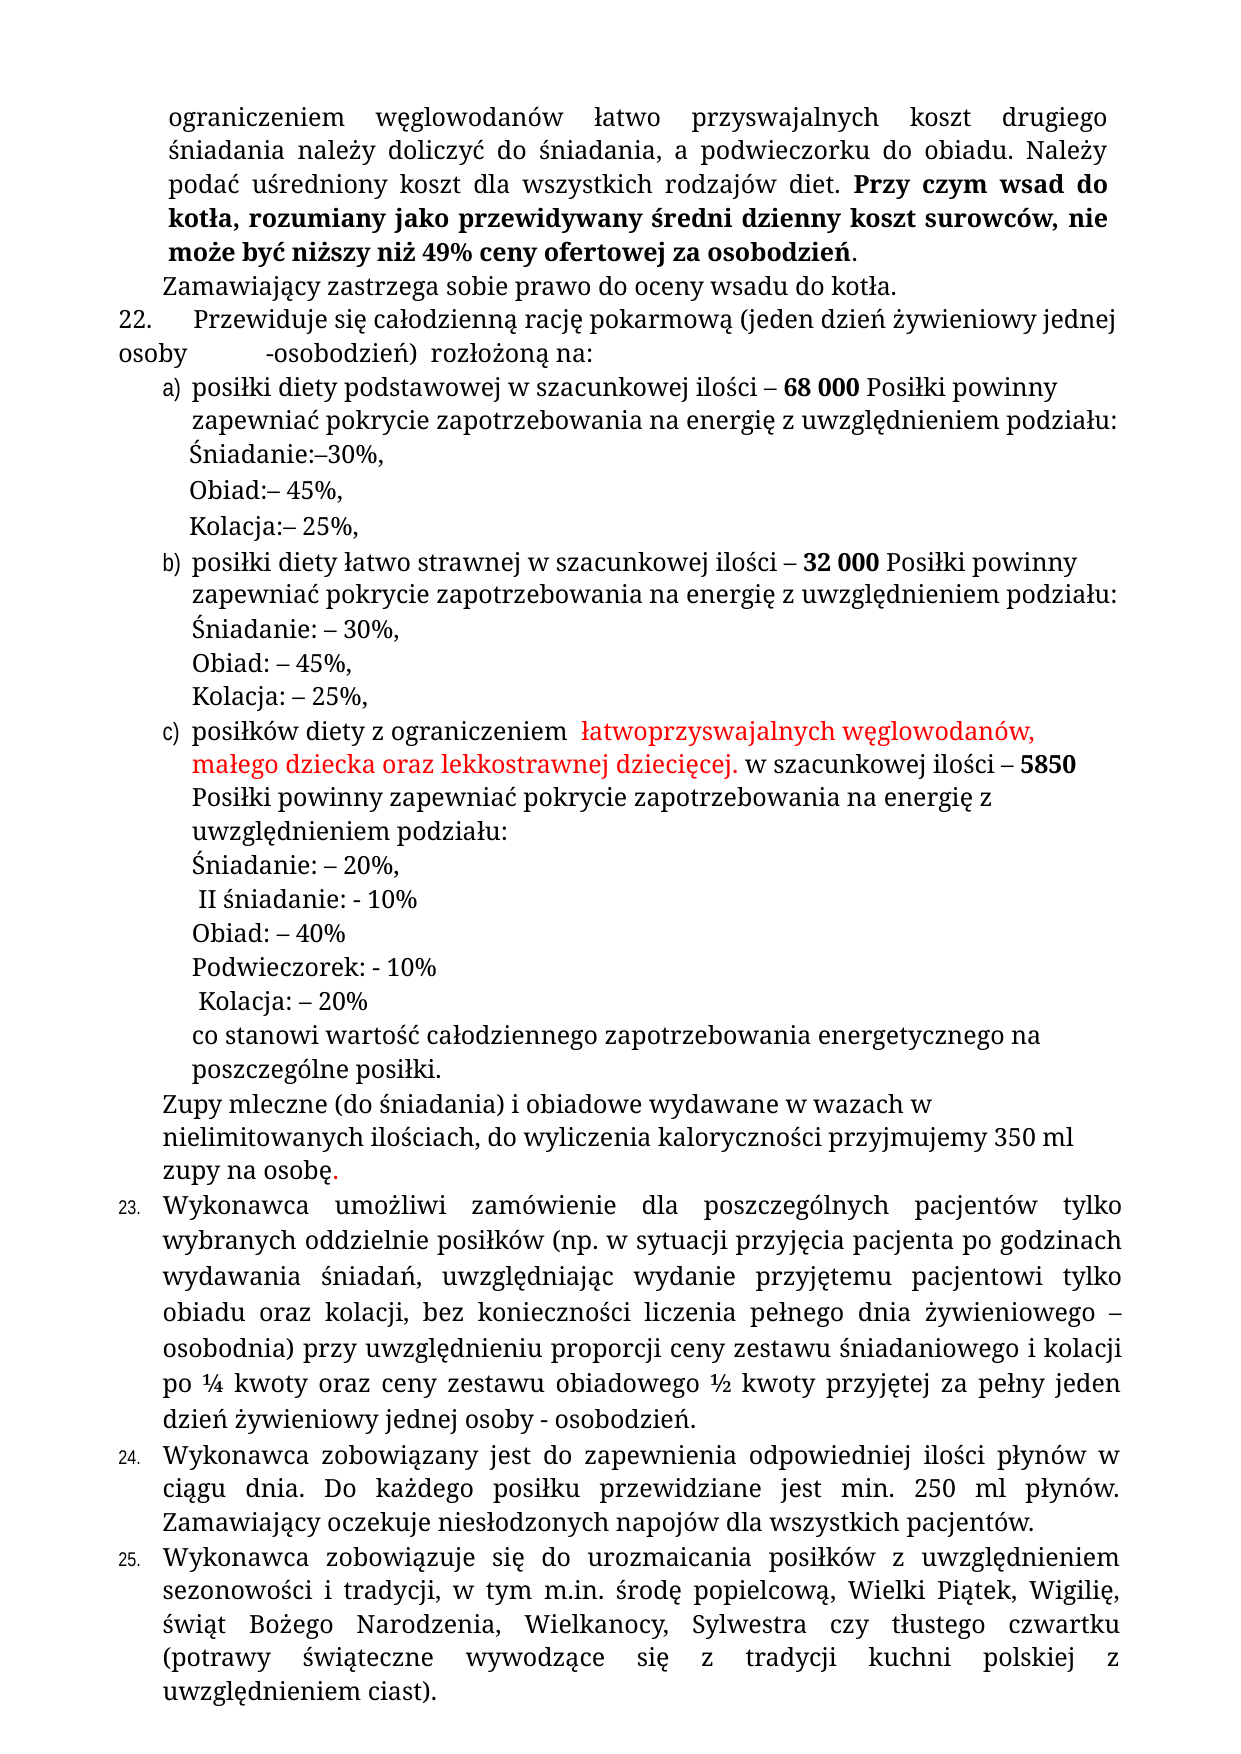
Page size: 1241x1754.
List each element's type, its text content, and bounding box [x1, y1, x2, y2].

list Wykonawca zobowiązany jest do zapewnienia odpowiedniej ilości płynów w ciągu dnia. Do każdego posiłku przewidziane jest min. 250 ml płynów. Zamawiający oczekuje niesłodzonych napojów dla wszystkich pacjentów. [118, 1437, 1121, 1539]
text Obiad: – 45%, [192, 645, 1123, 679]
text Podwieczorek: - 10% [192, 949, 1123, 983]
text Zupy mleczne (do śniadania) i obiadowe wydawane w wazach w nielimitowanych ilościach, do wyliczenia kaloryczności przyjmujemy 350 ml zupy na osobę. [162, 1087, 1121, 1187]
list posiłki diety łatwo strawnej w szacunkowej ilości – 32 000 Posiłki powinny zapewniać pokrycie zapotrzebowania na energię z uwzględnieniem podziału: [162, 544, 1121, 611]
text II śniadanie: - 10% [192, 881, 1123, 915]
list Przewiduje się całodzienną rację pokarmową (jeden dzień żywieniowy jednej osoby -osobodzień) rozłożoną na: [118, 302, 1123, 369]
list ograniczeniem węglowodanów łatwo przyswajalnych koszt drugiego śniadania należy doliczyć do śniadania, a podwieczorku do obiadu. Należy podać uśredniony koszt dla wszystkich rodzajów diet. Przy czym wsad do kotła, rozumiany jako przewidywany średni dzienny koszt surowców, nie może być niższy niż 49% ceny ofertowej za osobodzień. [123, 100, 1108, 268]
text Kolacja: – 20% [192, 983, 1123, 1018]
text Śniadanie:–30%, [189, 437, 816, 471]
list Wykonawca zobowiązuje się do urozmaicania posiłków z uwzględnieniem sezonowości i tradycji, w tym m.in. środę popielcową, Wielki Piątek, Wigilię, świąt Bożego Narodzenia, Wielkanocy, Sylwestra czy tłustego czwartku (potrawy świąteczne wywodzące się z tradycji kuchni polskiej z uwzględnieniem ciast). [118, 1539, 1121, 1708]
list Wykonawca umożliwi zamówienie dla poszczególnych pacjentów tylko wybranych oddzielnie posiłków (np. w sytuacji przyjęcia pacjenta po godzinach wydawania śniadań, uwzględniając wydanie przyjętemu pacjentowi tylko obiadu oraz kolacji, bez konieczności liczenia pełnego dnia żywieniowego – osobodnia) przy uwzględnieniu proporcji ceny zestawu śniadaniowego i kolacji po ¼ kwoty oraz ceny zestawu obiadowego ½ kwoty przyjętej za pełny jeden dzień żywieniowy jednej osoby - osobodzień. [118, 1187, 1123, 1436]
text Kolacja:– 25%, [189, 508, 816, 543]
text Śniadanie: – 20%, [192, 847, 1123, 881]
text Zamawiający zastrzega sobie prawo do oceny wsadu do kotła. [162, 268, 1123, 302]
text Śniadanie: – 30%, [192, 611, 1123, 645]
text Obiad:– 45%, [189, 473, 816, 507]
text Obiad: – 40% [192, 915, 1123, 949]
text co stanowi wartość całodziennego zapotrzebowania energetycznego na poszczególne posiłki. [192, 1018, 1123, 1086]
text Kolacja: – 25%, [192, 679, 1123, 713]
list posiłków diety z ograniczeniem łatwoprzyswajalnych węglowodanów, małego dziecka oraz lekkostrawnej dziecięcej. w szacunkowej ilości – 5850 Posiłki powinny zapewniać pokrycie zapotrzebowania na energię z uwzględnieniem podziału: [162, 713, 1123, 847]
list posiłki diety podstawowej w szacunkowej ilości – 68 000 Posiłki powinny zapewniać pokrycie zapotrzebowania na energię z uwzględnieniem podziału: [162, 370, 1121, 437]
